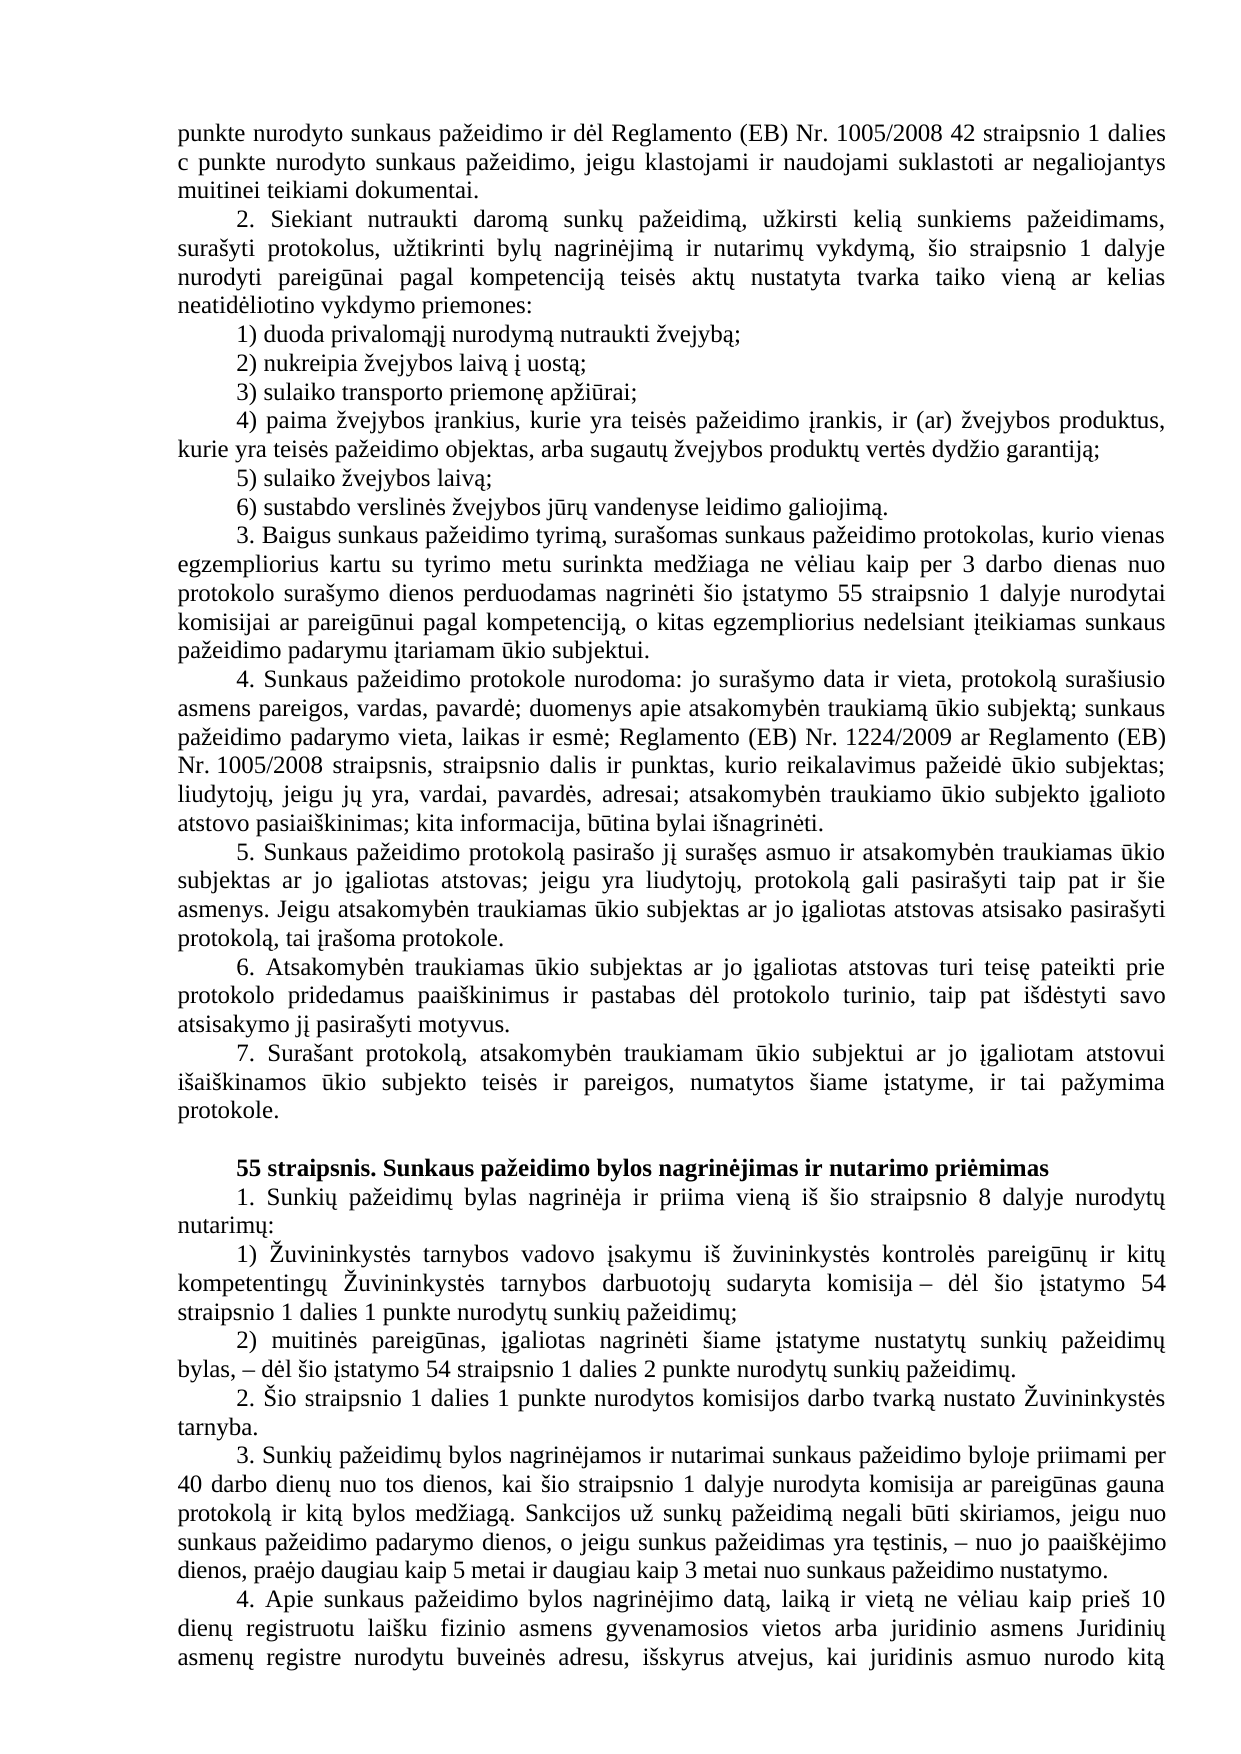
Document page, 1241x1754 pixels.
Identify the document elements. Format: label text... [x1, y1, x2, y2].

text 2) muitinės pareigūnas, įgaliotas nagrinėti šiame įstatyme nustatytų sunkių pažeidimų bylas, – dėl šio įstatymo 54 straipsnio 1 dalies 2 punkte nurodytų sunkių pažeidimų. [177, 1326, 1166, 1383]
text 4. Sunkaus pažeidimo protokole nurodoma: jo surašymo data ir vieta, protokolą surašiusio asmens pareigos, vardas, pavardė; duomenys apie atsakomybėn traukiamą ūkio subjektą; sunkaus pažeidimo padarymo vieta, laikas ir esmė; Reglamento (EB) Nr. 1224/2009 ar Reglamento (EB) Nr. 1005/2008 straipsnis, straipsnio dalis ir punktas, kurio reikalavimus pažeidė ūkio subjektas; liudytojų, jeigu jų yra, vardai, pavardės, adresai; atsakomybėn traukiamo ūkio subjekto įgalioto atstovo pasiaiškinimas; kita informacija, būtina bylai išnagrinėti. [177, 664, 1166, 837]
text 1) Žuvininkystės tarnybos vadovo įsakymu iš žuvininkystės kontrolės pareigūnų ir kitų kompetentingų Žuvininkystės tarnybos darbuotojų sudaryta komisija – dėl šio įstatymo 54 straipsnio 1 dalies 1 punkte nurodytų sunkių pažeidimų; [177, 1239, 1166, 1326]
text 3. Sunkių pažeidimų bylos nagrinėjamos ir nutarimai sunkaus pažeidimo byloje priimami per 40 darbo dienų nuo tos dienos, kai šio straipsnio 1 dalyje nurodyta komisija ar pareigūnas gauna protokolą ir kitą bylos medžiagą. Sankcijos už sunkų pažeidimą negali būti skiriamos, jeigu nuo sunkaus pažeidimo padarymo dienos, o jeigu sunkus pažeidimas yra tęstinis, – nuo jo paaiškėjimo dienos, praėjo daugiau kaip 5 metai ir daugiau kaip 3 metai nuo sunkaus pažeidimo nustatymo. [177, 1441, 1166, 1584]
text 55 straipsnis. Sunkaus pažeidimo bylos nagrinėjimas ir nutarimo priėmimas [177, 1153, 1166, 1182]
text 1. Sunkių pažeidimų bylas nagrinėja ir priima vieną iš šio straipsnio 8 dalyje nurodytų nutarimų: [177, 1182, 1166, 1239]
text 6) sustabdo verslinės žvejybos jūrų vandenyse leidimo galiojimą. [177, 492, 1166, 521]
text 3. Baigus sunkaus pažeidimo tyrimą, surašomas sunkaus pažeidimo protokolas, kurio vienas egzempliorius kartu su tyrimo metu surinkta medžiaga ne vėliau kaip per 3 darbo dienas nuo protokolo surašymo dienos perduodamas nagrinėti šio įstatymo 55 straipsnio 1 dalyje nurodytai komisijai ar pareigūnui pagal kompetenciją, o kitas egzempliorius nedelsiant įteikiamas sunkaus pažeidimo padarymu įtariamam ūkio subjektui. [177, 521, 1166, 664]
text 7. Surašant protokolą, atsakomybėn traukiamam ūkio subjektui ar jo įgaliotam atstovui išaiškinamos ūkio subjekto teisės ir pareigos, numatytos šiame įstatyme, ir tai pažymima protokole. [177, 1038, 1166, 1124]
text 2. Siekiant nutraukti daromą sunkų pažeidimą, užkirsti kelią sunkiems pažeidimams, surašyti protokolus, užtikrinti bylų nagrinėjimą ir nutarimų vykdymą, šio straipsnio 1 dalyje nurodyti pareigūnai pagal kompetenciją teisės aktų nustatyta tvarka taiko vieną ar kelias neatidėliotino vykdymo priemones: [177, 204, 1166, 319]
text 2. Šio straipsnio 1 dalies 1 punkte nurodytos komisijos darbo tvarką nustato Žuvininkystės tarnyba. [177, 1383, 1166, 1441]
text 1) duoda privalomąjį nurodymą nutraukti žvejybą; [177, 319, 1166, 348]
text punkte nurodyto sunkaus pažeidimo ir dėl Reglamento (EB) Nr. 1005/2008 42 straipsnio 1 dalies c punkte nurodyto sunkaus pažeidimo, jeigu klastojami ir naudojami suklastoti ar negaliojantys muitinei teikiami dokumentai. [177, 118, 1166, 204]
text 4. Apie sunkaus pažeidimo bylos nagrinėjimo datą, laiką ir vietą ne vėliau kaip prieš 10 dienų registruotu laišku fizinio asmens gyvenamosios vietos arba juridinio asmens Juridinių asmenų registre nurodytu buveinės adresu, išskyrus atvejus, kai juridinis asmuo nurodo kitą [177, 1584, 1166, 1671]
text 2) nukreipia žvejybos laivą į uostą; [177, 348, 1166, 377]
text 5. Sunkaus pažeidimo protokolą pasirašo jį surašęs asmuo ir atsakomybėn traukiamas ūkio subjektas ar jo įgaliotas atstovas; jeigu yra liudytojų, protokolą gali pasirašyti taip pat ir šie asmenys. Jeigu atsakomybėn traukiamas ūkio subjektas ar jo įgaliotas atstovas atsisako pasirašyti protokolą, tai įrašoma protokole. [177, 837, 1166, 952]
text 3) sulaiko transporto priemonę apžiūrai; [177, 377, 1166, 406]
text 5) sulaiko žvejybos laivą; [177, 463, 1166, 492]
text 6. Atsakomybėn traukiamas ūkio subjektas ar jo įgaliotas atstovas turi teisę pateikti prie protokolo pridedamus paaiškinimus ir pastabas dėl protokolo turinio, taip pat išdėstyti savo atsisakymo jį pasirašyti motyvus. [177, 952, 1166, 1038]
text 4) paima žvejybos įrankius, kurie yra teisės pažeidimo įrankis, ir (ar) žvejybos produktus, kurie yra teisės pažeidimo objektas, arba sugautų žvejybos produktų vertės dydžio garantiją; [177, 406, 1166, 463]
